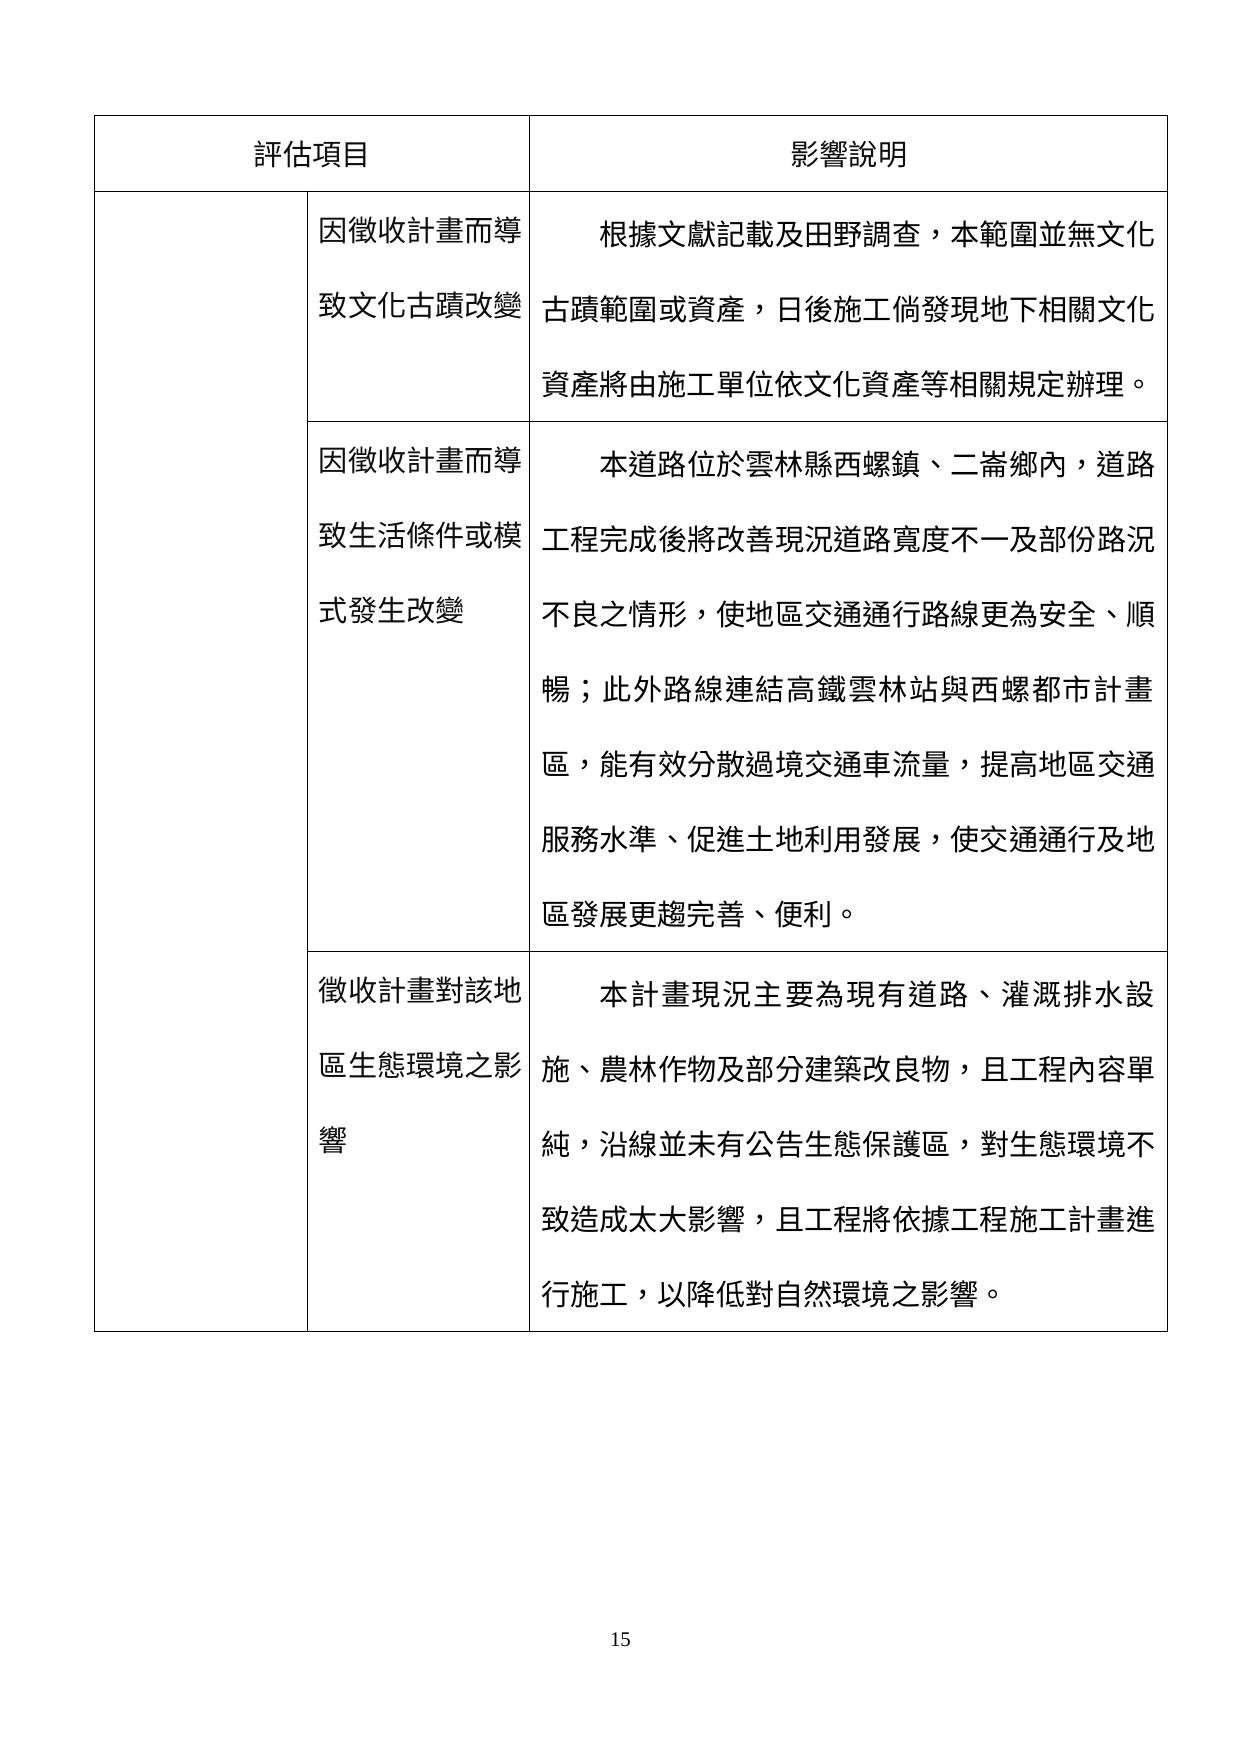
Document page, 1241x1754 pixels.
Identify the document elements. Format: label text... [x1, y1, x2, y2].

table_cell 徵收計畫對該地區生態環境之影響 [308, 952, 529, 1331]
table_cell 根據文獻記載及田野調查，本範圍並無文化古蹟範圍或資產，日後施工倘發現地下相關文化資產將由施工單位依文化資產等相關規定辦理。 [530, 192, 1167, 421]
table_cell 因徵收計畫而導致文化古蹟改變 [308, 192, 529, 421]
table_cell 因徵收計畫而導致生活條件或模式發生改變 [308, 422, 529, 951]
table_cell 本計畫現況主要為現有道路、灌溉排水設施、農林作物及部分建築改良物，且工程內容單純，沿線並未有公告生態保護區，對生態環境不致造成太大影響，且工程將依據工程施工計畫進行施工，以降低對自然環境之影響。 [530, 952, 1167, 1331]
table_header 評估項目 [95, 116, 529, 191]
table_header 影響說明 [530, 116, 1167, 191]
table_cell [95, 192, 307, 1331]
table_cell 本道路位於雲林縣西螺鎮、二崙鄉內，道路工程完成後將改善現況道路寬度不一及部份路況不良之情形，使地區交通通行路線更為安全、順暢；此外路線連結高鐵雲林站與西螺都市計畫區，能有效分散過境交通車流量，提高地區交通服務水準、促進土地利用發展，使交通通行及地區發展更趨完善、便利。 [530, 422, 1167, 951]
